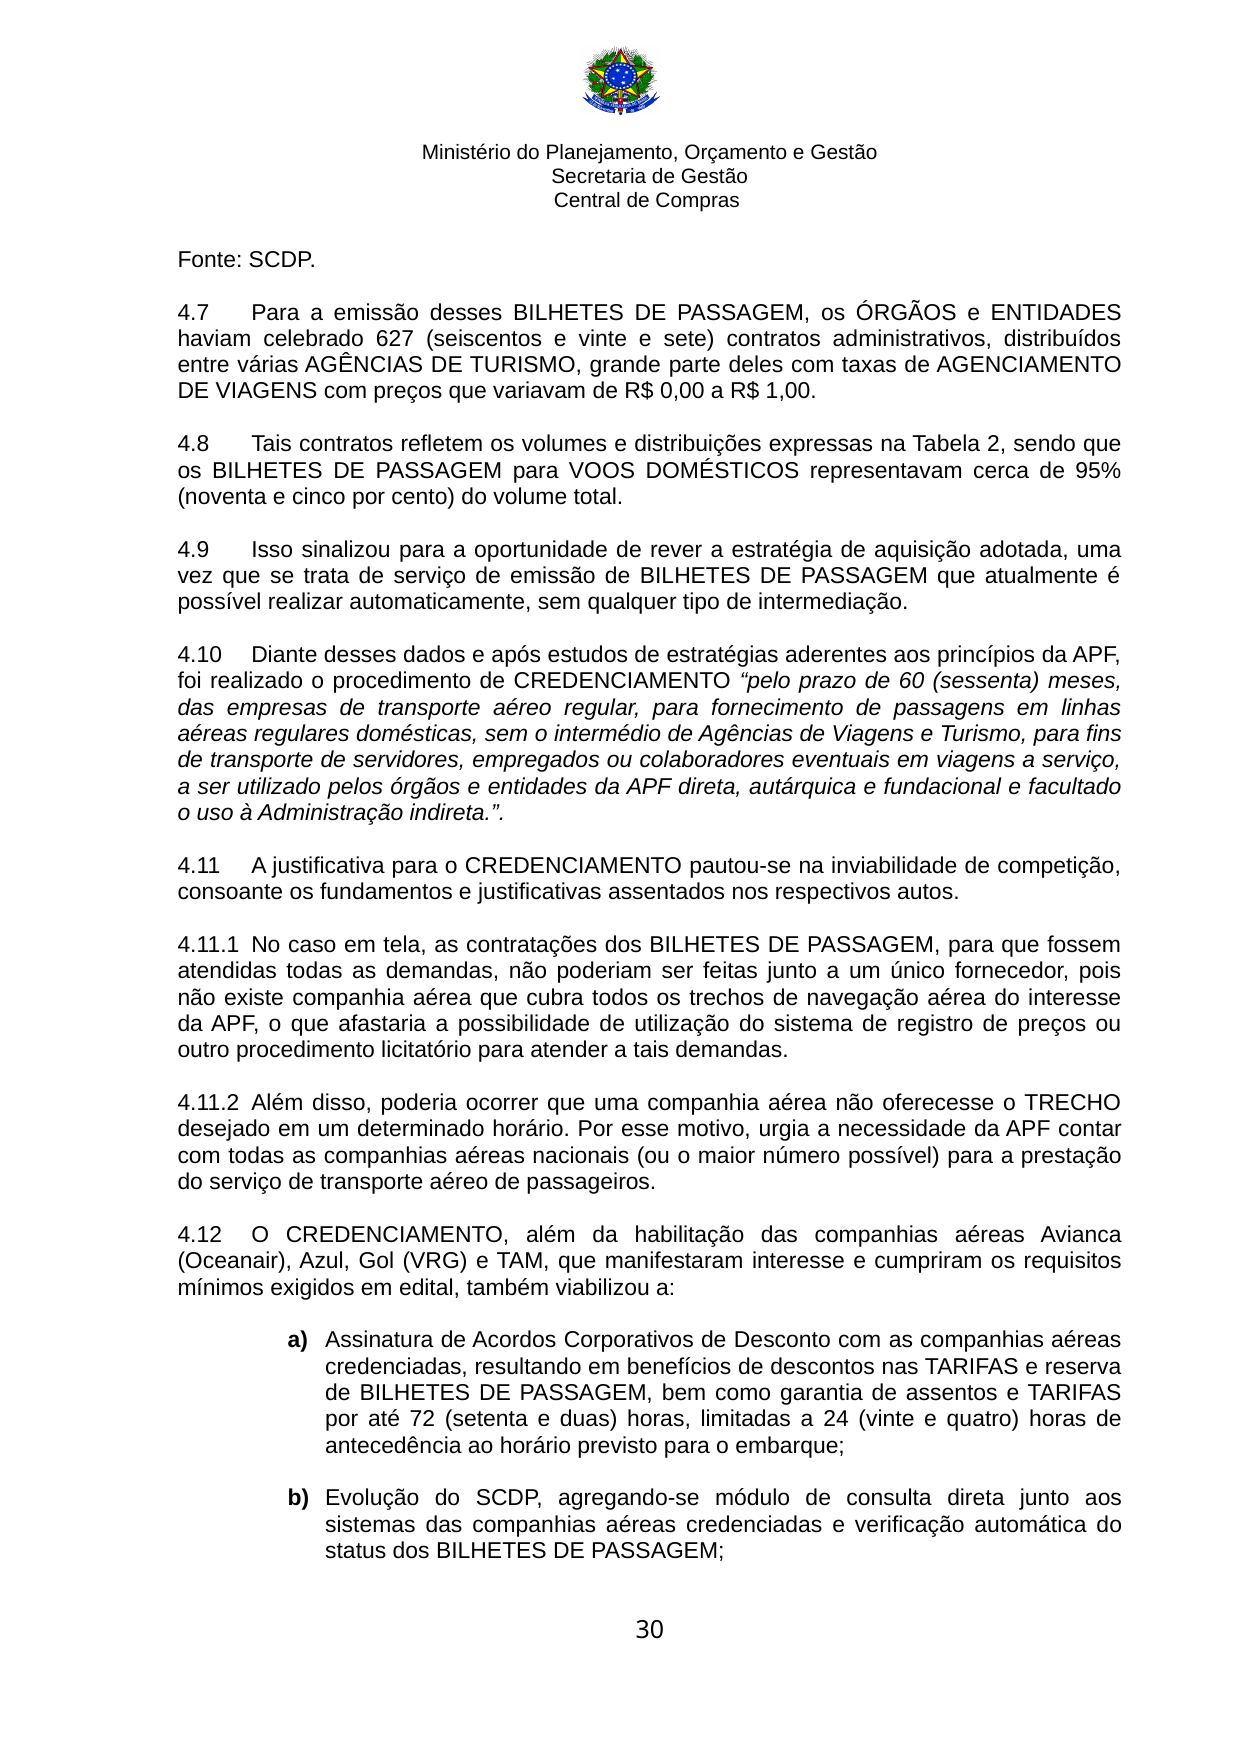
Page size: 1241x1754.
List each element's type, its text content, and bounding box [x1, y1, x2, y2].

text 4.9 Isso sinalizou para a oportunidade de rever a estratégia de aquisição adotada, uma vez que se trata de serviço de emissão de BILHETES DE PASSAGEM que atualmente é possível realizar automaticamente, sem qualquer tipo de intermediação. [177, 536, 1122, 615]
picture [578, 44, 662, 116]
text 4.11.2 Além disso, poderia ocorrer que uma companhia aérea não oferecesse o TRECHO desejado em um determinado horário. Por esse motivo, urgia a necessidade da APF contar com todas as companhias aéreas nacionais (ou o maior número possível) para a prestação do serviço de transporte aéreo de passageiros. [177, 1089, 1122, 1194]
text 4.12 O CREDENCIAMENTO, além da habilitação das companhias aéreas Avianca (Oceanair), Azul, Gol (VRG) e TAM, que manifestaram interesse e cumpriram os requisitos mínimos exigidos em edital, também viabilizou a: [177, 1221, 1122, 1300]
text Fonte: SCDP. [177, 246, 1122, 272]
text 4.8 Tais contratos refletem os volumes e distribuições expressas na Tabela 2, sendo que os BILHETES DE PASSAGEM para VOOS DOMÉSTICOS representavam cerca de 95% (noventa e cinco por cento) do volume total. [177, 430, 1122, 509]
text 4.11.1 No caso em tela, as contratações dos BILHETES DE PASSAGEM, para que fossem atendidas todas as demandas, não poderiam ser feitas junto a um único fornecedor, pois não existe companhia aérea que cubra todos os trechos de navegação aérea do interesse da APF, o que afastaria a possibilidade de utilização do sistema de registro de preços ou outro procedimento licitatório para atender a tais demandas. [177, 931, 1122, 1063]
text 4.7 Para a emissão desses BILHETES DE PASSAGEM, os ÓRGÃOS e ENTIDADES haviam celebrado 627 (seiscentos e vinte e sete) contratos administrativos, distribuídos entre várias AGÊNCIAS DE TURISMO, grande parte deles com taxas de AGENCIAMENTO DE VIAGENS com preços que variavam de R$ 0,00 a R$ 1,00. [177, 298, 1122, 404]
text 4.11 A justificativa para o CREDENCIAMENTO pautou-se na inviabilidade de competição, consoante os fundamentos e justificativas assentados nos respectivos autos. [177, 852, 1122, 904]
list Assinatura de Acordos Corporativos de Desconto com as companhias aéreas credenciadas, resultando em benefícios de descontos nas TARIFAS e reserva de BILHETES DE PASSAGEM, bem como garantia de assentos e TARIFAS por até 72 (setenta e duas) horas, limitadas a 24 (vinte e quatro) horas de antecedência ao horário previsto para o embarque; [287, 1326, 1122, 1458]
list Evolução do SCDP, agregando-se módulo de consulta direta junto aos sistemas das companhias aéreas credenciadas e verificação automática do status dos BILHETES DE PASSAGEM; [287, 1484, 1122, 1563]
text 4.10 Diante desses dados e após estudos de estratégias aderentes aos princípios da APF, foi realizado o procedimento de CREDENCIAMENTO “pelo prazo de 60 (sessenta) meses, das empresas de transporte aéreo regular, para fornecimento de passagens em linhas aéreas regulares domésticas, sem o intermédio de Agências de Viagens e Turismo, para fins de transporte de servidores, empregados ou colaboradores eventuais em viagens a serviço, a ser utilizado pelos órgãos e entidades da APF direta, autárquica e fundacional e facultado o uso à Administração indireta.”. [177, 641, 1122, 826]
